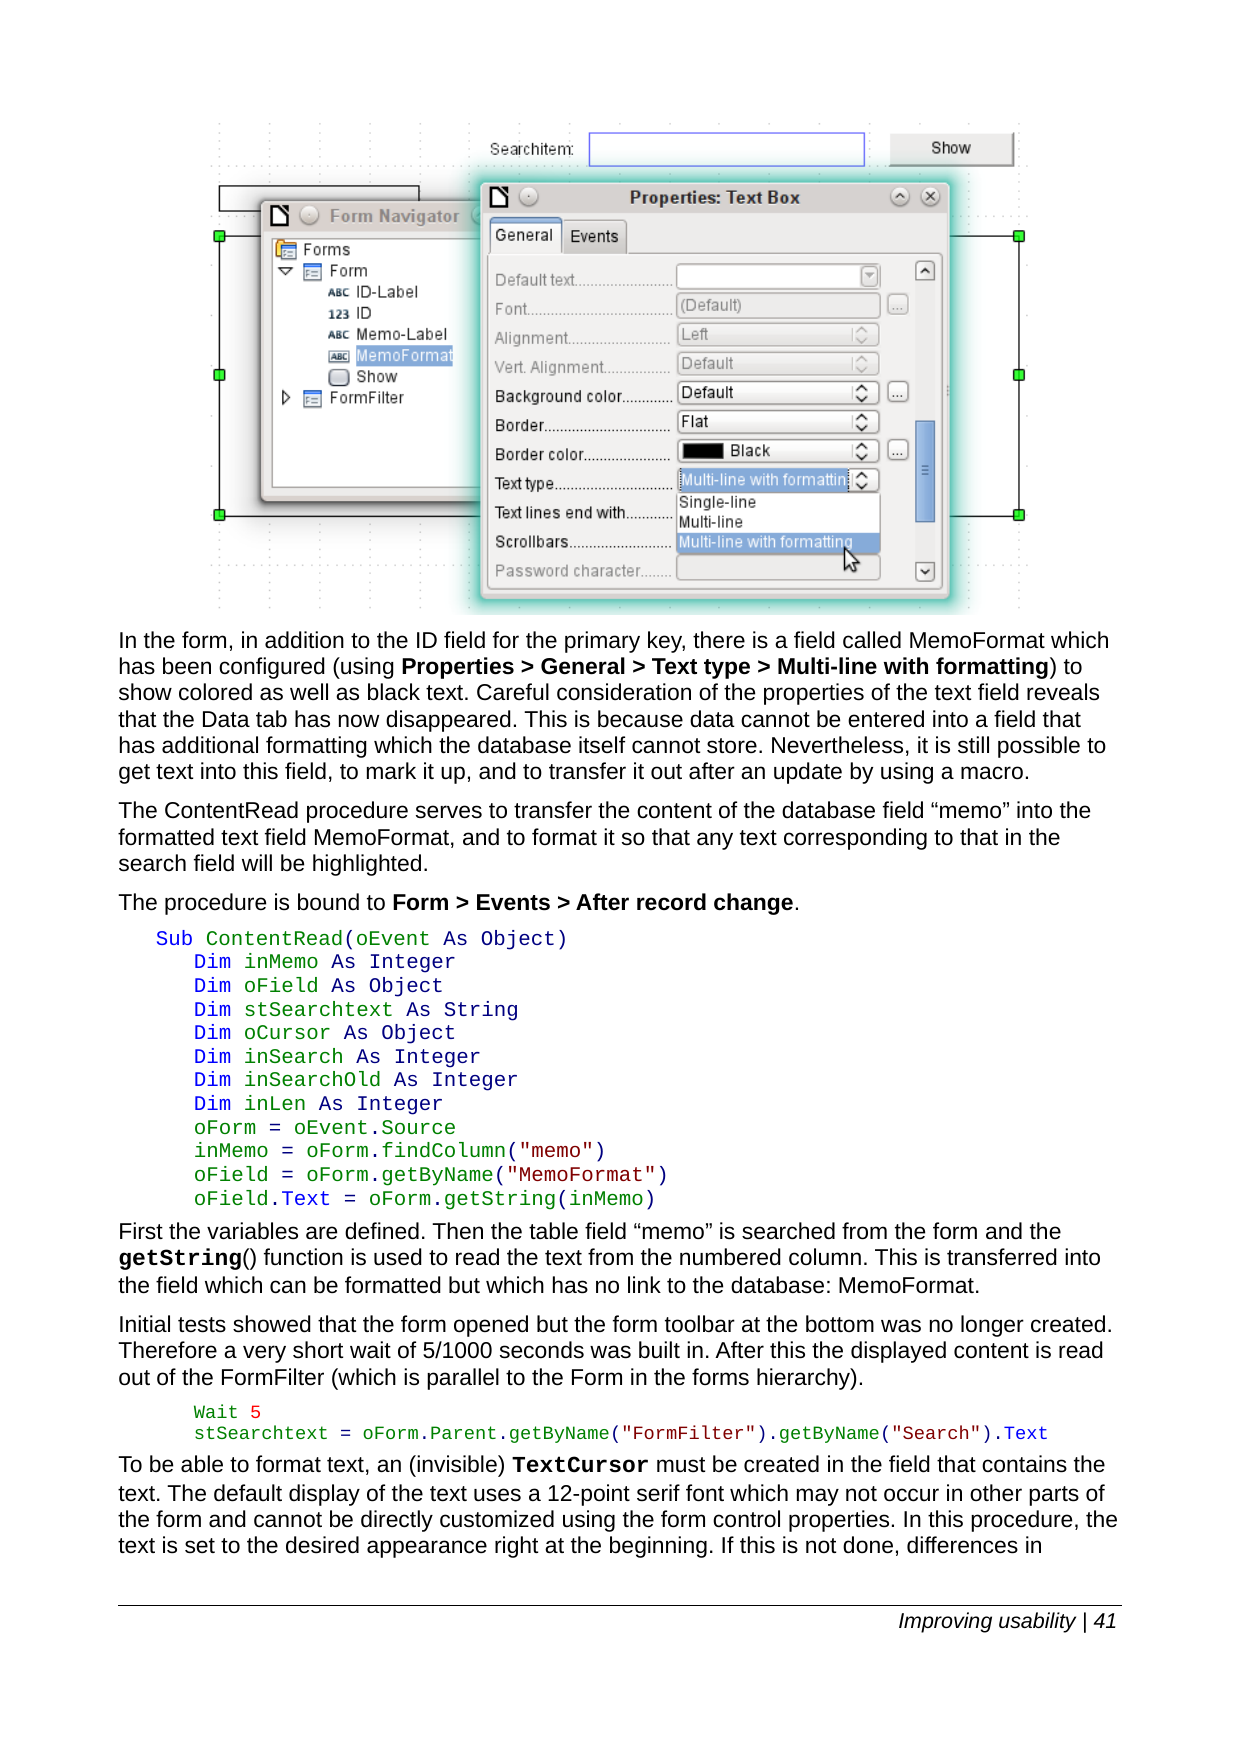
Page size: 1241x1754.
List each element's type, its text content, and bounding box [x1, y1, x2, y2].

text The procedure is bound to Form > Events > After record change. [118, 889, 1122, 915]
text Dim stSearchtext As String [156, 998, 1122, 1022]
text oField.Text = oForm.getString(inMemo) [156, 1188, 1122, 1211]
text In the form, in addition to the ID field for the primary key, there is a field called MemoFormat which has been configured (using Properties > General > Text type > Multi-line with formatting) to show colored as well as black text. Careful consideration of the properties of the text field reveals that the Data tab has now disappeared. This is because data cannot be entered into a field that has additional formatting which the database itself cannot store. Nevertheless, it is still possible to get text into this field, to mark it up, and to transfer it out after an update by using a macro. [118, 627, 1122, 785]
text Dim inMemo As Integer [156, 951, 1122, 975]
text Dim inLen As Integer [156, 1093, 1122, 1117]
text Dim inSearchOld As Integer [156, 1069, 1122, 1093]
text Sub ContentRead(oEvent As Object) [156, 928, 1122, 951]
text Initial tests showed that the form opened but the form toolbar at the bottom was no longer created. Therefore a very short wait of 5/1000 seconds was built in. After this the displayed content is read out of the FormFilter (which is parallel to the Form in the forms hierarchy). [118, 1311, 1122, 1390]
text Wait 5 [156, 1403, 1122, 1424]
text First the variables are defined. Then the table field “memo” is searched from the form and the getString() function is used to read the text from the numbered column. This is transferred into the field which can be formatted but which has no link to the database: MemoFormat. [118, 1218, 1122, 1299]
text Dim oCursor As Object [156, 1022, 1122, 1046]
text inMemo = oForm.findColumn("memo") [156, 1140, 1122, 1164]
text oForm = oEvent.Source [156, 1117, 1122, 1140]
text Dim inSearch As Integer [156, 1046, 1122, 1069]
text To be able to format text, an (invisible) TextCursor must be created in the field that contains the text. The default display of the text uses a 12-point serif font which may not occur in other parts of the form and cannot be directly customized using the form control properties. In this procedure, the text is set to the desired appearance right at the beginning. If this is not done, differences in [118, 1451, 1122, 1559]
text Dim oField As Object [156, 975, 1122, 998]
text The ContentRead procedure serves to transfer the content of the database field “memo” into the formatted text field MemoFormat, and to format it so that any text corresponding to that in the search field will be highlighted. [118, 797, 1122, 876]
text oField = oForm.getByName("MemoFormat") [156, 1164, 1122, 1188]
text stSearchtext = oForm.Parent.getByName("FormFilter").getByName("Search").Text [156, 1424, 1122, 1445]
picture [207, 118, 1033, 615]
